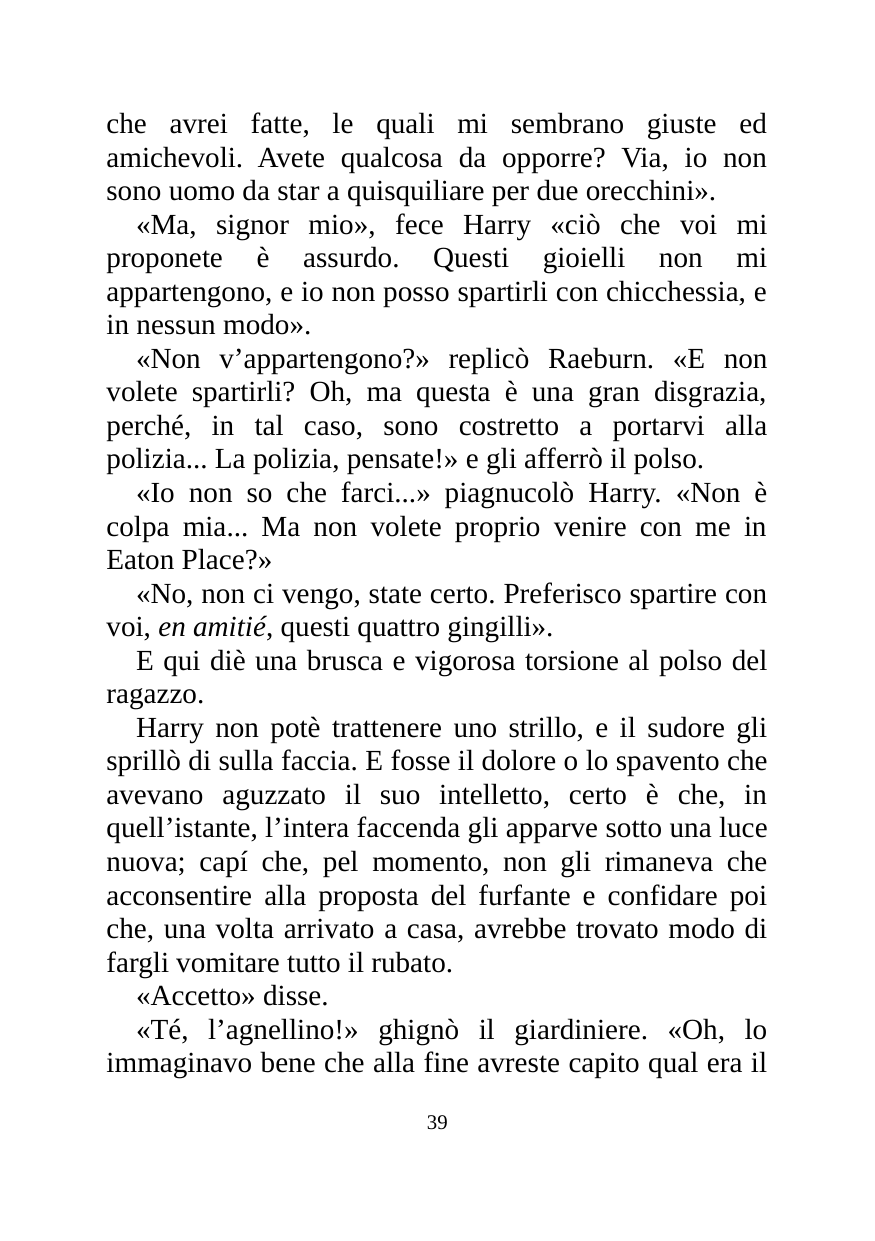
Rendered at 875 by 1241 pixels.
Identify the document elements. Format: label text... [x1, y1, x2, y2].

text «Io non so che farci...» piagnucolò Harry. «Non è colpa mia... Ma non volete proprio venire con me in Eaton Place?» [106, 475, 768, 576]
text «No, non ci vengo, state certo. Preferisco spartire con voi, en amitié, questi quattro gingilli». [106, 576, 768, 643]
text E qui diè una brusca e vigorosa torsione al polso del ragazzo. [106, 643, 768, 710]
text «Ma, signor mio», fece Harry «ciò che voi mi proponete è assurdo. Questi gioielli non mi appartengono, e io non posso spartirli con chicchessia, e in nessun modo». [106, 207, 768, 341]
text «Non v’appartengono?» replicò Raeburn. «E non volete spartirli? Oh, ma questa è una gran disgrazia, perché, in tal caso, sono costretto a portarvi alla polizia... La polizia, pensate!» e gli afferrò il polso. [106, 341, 768, 475]
text «Té, l’agnellino!» ghignò il giardiniere. «Oh, lo immaginavo bene che alla fine avreste capito qual era il [106, 1012, 768, 1079]
text che avrei fatte, le quali mi sembrano giuste ed amichevoli. Avete qualcosa da opporre? Via, io non sono uomo da star a quisquiliare per due orecchini». [106, 106, 768, 207]
text «Accetto» disse. [106, 978, 768, 1012]
text Harry non potè trattenere uno strillo, e il sudore gli sprillò di sulla faccia. E fosse il dolore o lo spavento che avevano aguzzato il suo intelletto, certo è che, in quell’istante, l’intera faccenda gli apparve sotto una luce nuova; capí che, pel momento, non gli rimaneva che acconsentire alla proposta del furfante e confidare poi che, una volta arrivato a casa, avrebbe trovato modo di fargli vomitare tutto il rubato. [106, 710, 768, 978]
